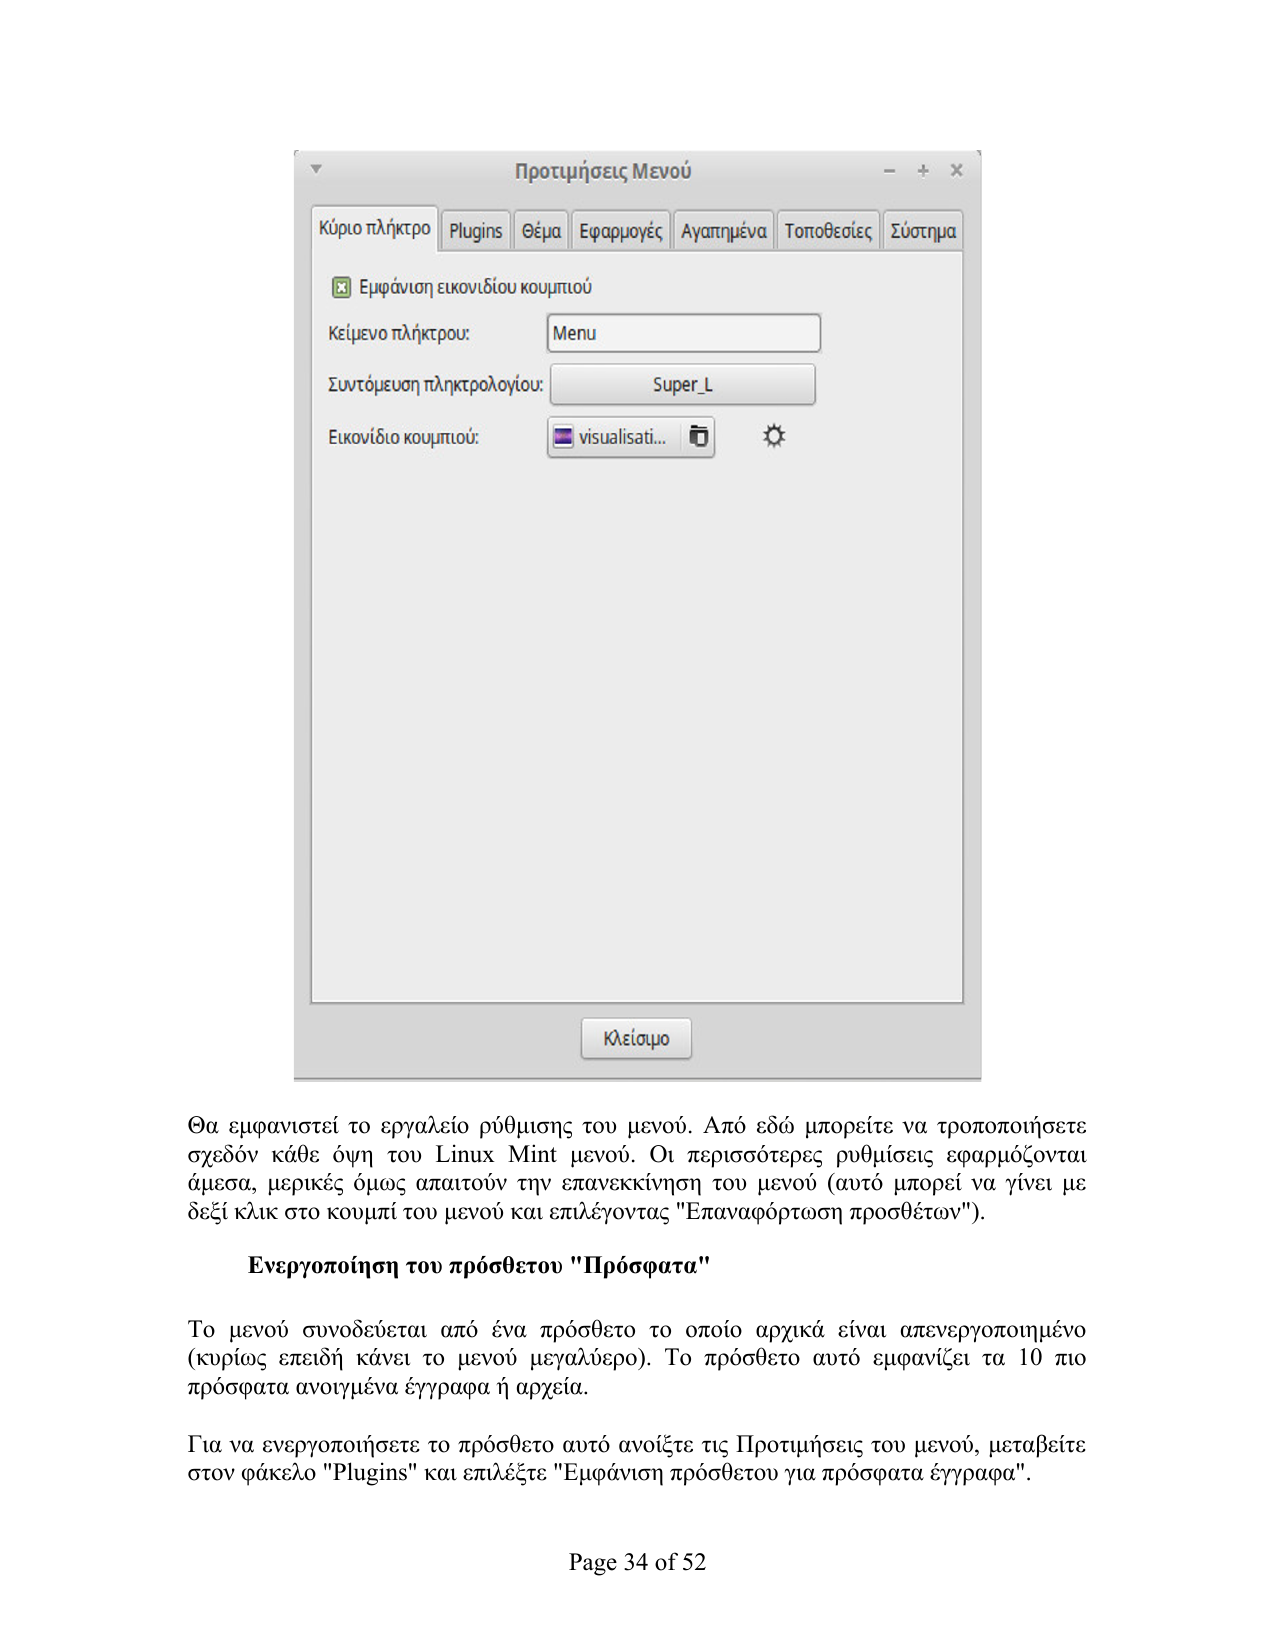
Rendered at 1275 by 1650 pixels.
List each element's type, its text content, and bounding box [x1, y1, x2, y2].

subtitle Ενεργοποίηση του πρόσθετου "Πρόσφατα" [187, 1250, 1087, 1279]
picture [293, 150, 982, 1082]
text Θα εμφανιστεί το εργαλείο ρύθμισης του μενού. Από εδώ μπορείτε να τροποποιήσετε σχεδόν κάθε όψη του Linux Mint μενού. Οι περισσότερες ρυθμίσεις εφαρμόζονται άμεσα, μερικές όμως απαιτούν την επανεκκίνηση του μενού (αυτό μπορεί να γίνει με δεξί κλικ στο κουμπί του μενού και επιλέγοντας "Επαναφόρτωση προσθέτων"). [187, 1110, 1087, 1225]
text Το μενού συνοδεύεται από ένα πρόσθετο το οποίο αρχικά είναι απενεργοποιημένο (κυρίως επειδή κάνει το μενού μεγαλύερο). Το πρόσθετο αυτό εμφανίζει τα 10 πιο πρόσφατα ανοιγμένα έγγραφα ή αρχεία. [187, 1314, 1087, 1400]
text Για να ενεργοποιήσετε το πρόσθετο αυτό ανοίξτε τις Προτιμήσεις του μενού, μεταβείτε στον φάκελο "Plugins" και επιλέξτε "Εμφάνιση πρόσθετου για πρόσφατα έγγραφα". [187, 1429, 1087, 1486]
